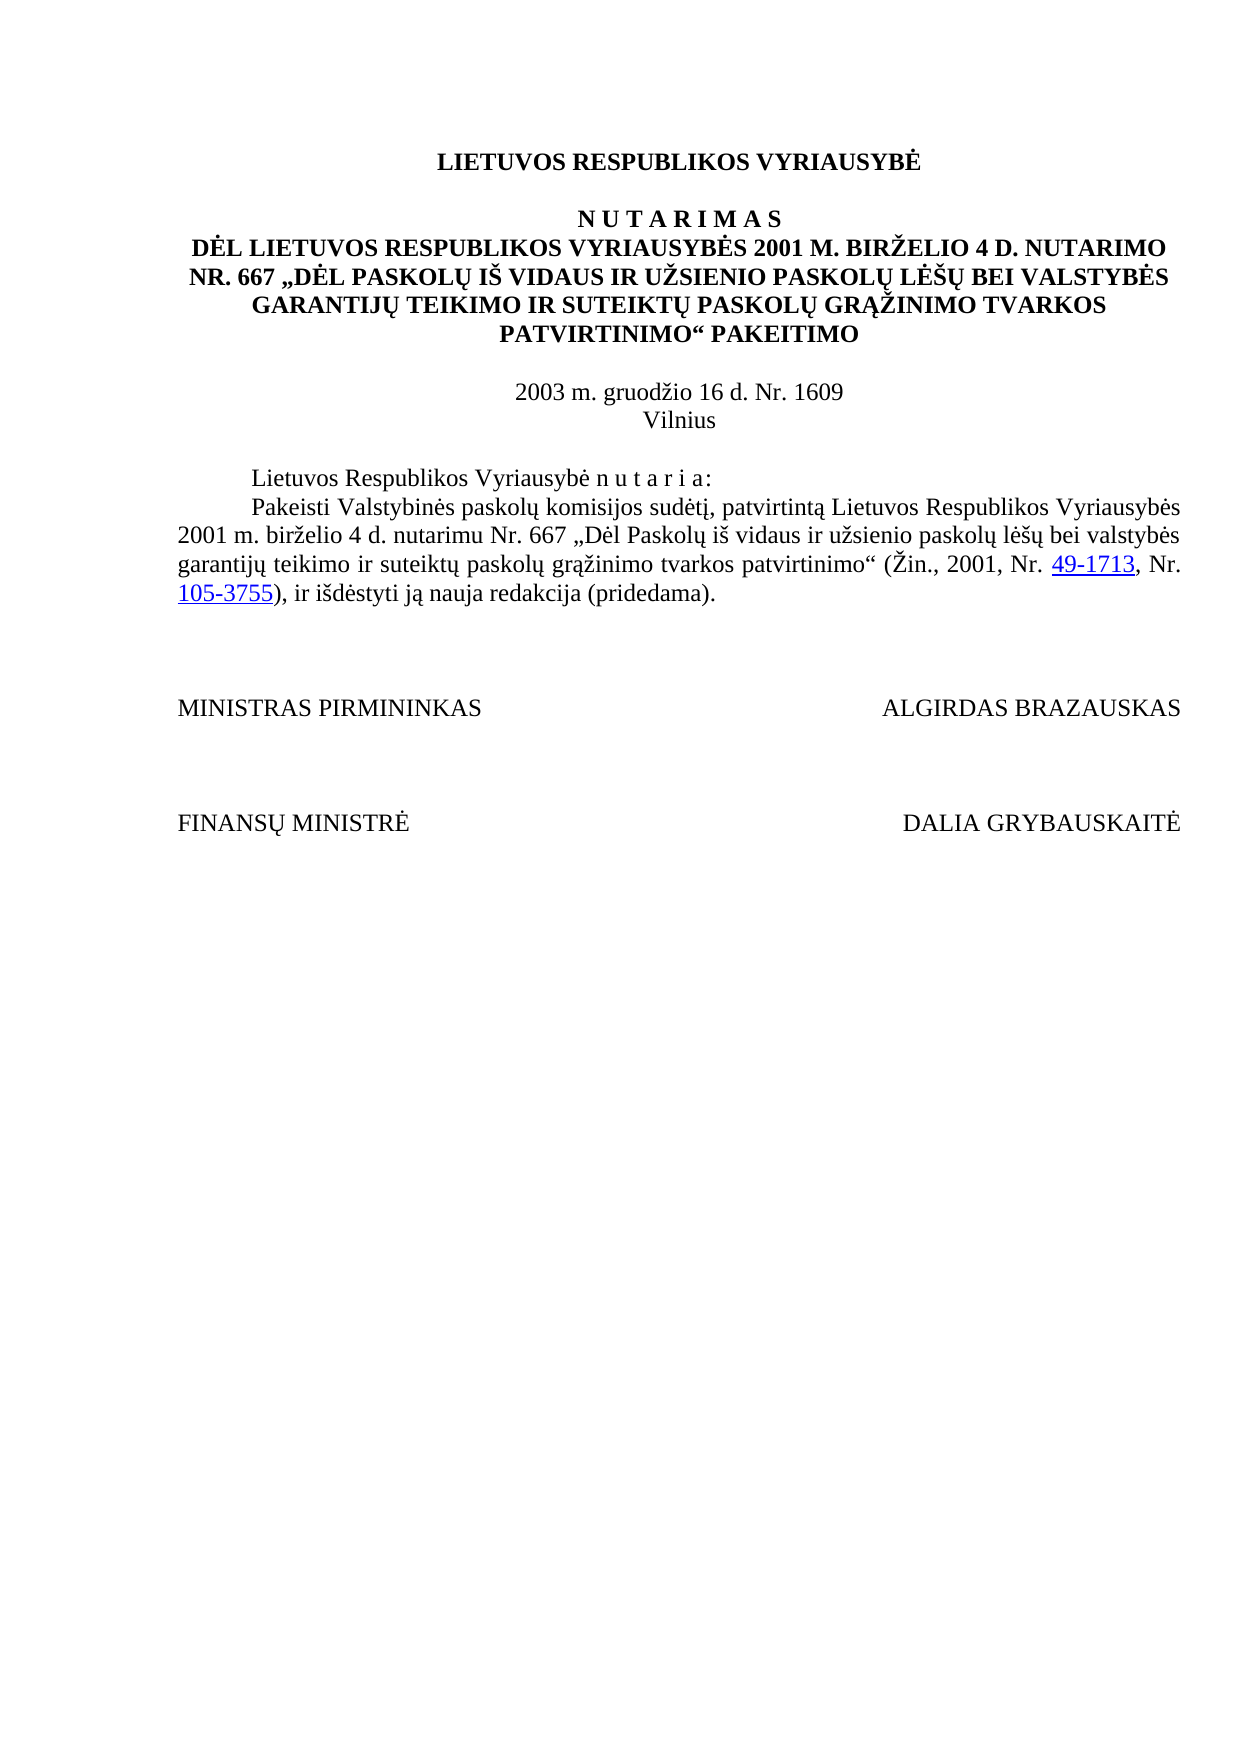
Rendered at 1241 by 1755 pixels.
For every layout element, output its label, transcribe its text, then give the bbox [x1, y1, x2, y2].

text Lietuvos Respublikos Vyriausybė nutaria: [177, 463, 1181, 492]
text Vilnius [177, 406, 1181, 434]
text N U T A R I M A S [177, 204, 1181, 233]
text LIETUVOS RESPUBLIKOS VYRIAUSYBĖ [177, 147, 1181, 176]
text Pakeisti Valstybinės paskolų komisijos sudėtį, patvirtintą Lietuvos Respublikos Vyriausybės 2001 m. birželio 4 d. nutarimu Nr. 667 „Dėl Paskolų iš vidaus ir užsienio paskolų lėšų bei valstybės garantijų teikimo ir suteiktų paskolų grąžinimo tvarkos patvirtinimo“ (Žin., 2001, Nr. 49-1713, Nr. 105-3755), ir išdėstyti ją nauja redakcija (pridedama). [177, 492, 1181, 607]
text FINANSŲ MINISTRĖ DALIA GRYBAUSKAITĖ [177, 808, 1181, 837]
text MINISTRAS PIRMININKAS ALGIRDAS BRAZAUSKAS [177, 693, 1181, 722]
text 2003 m. gruodžio 16 d. Nr. 1609 [177, 377, 1181, 406]
text DĖL LIETUVOS RESPUBLIKOS VYRIAUSYBĖS 2001 M. BIRŽELIO 4 D. NUTARIMO NR. 667 „DĖL PASKOLŲ IŠ VIDAUS IR UŽSIENIO PASKOLŲ LĖŠŲ BEI VALSTYBĖS GARANTIJŲ TEIKIMO IR SUTEIKTŲ PASKOLŲ GRĄŽINIMO TVARKOS PATVIRTINIMO“ PAKEITIMO [177, 233, 1181, 348]
